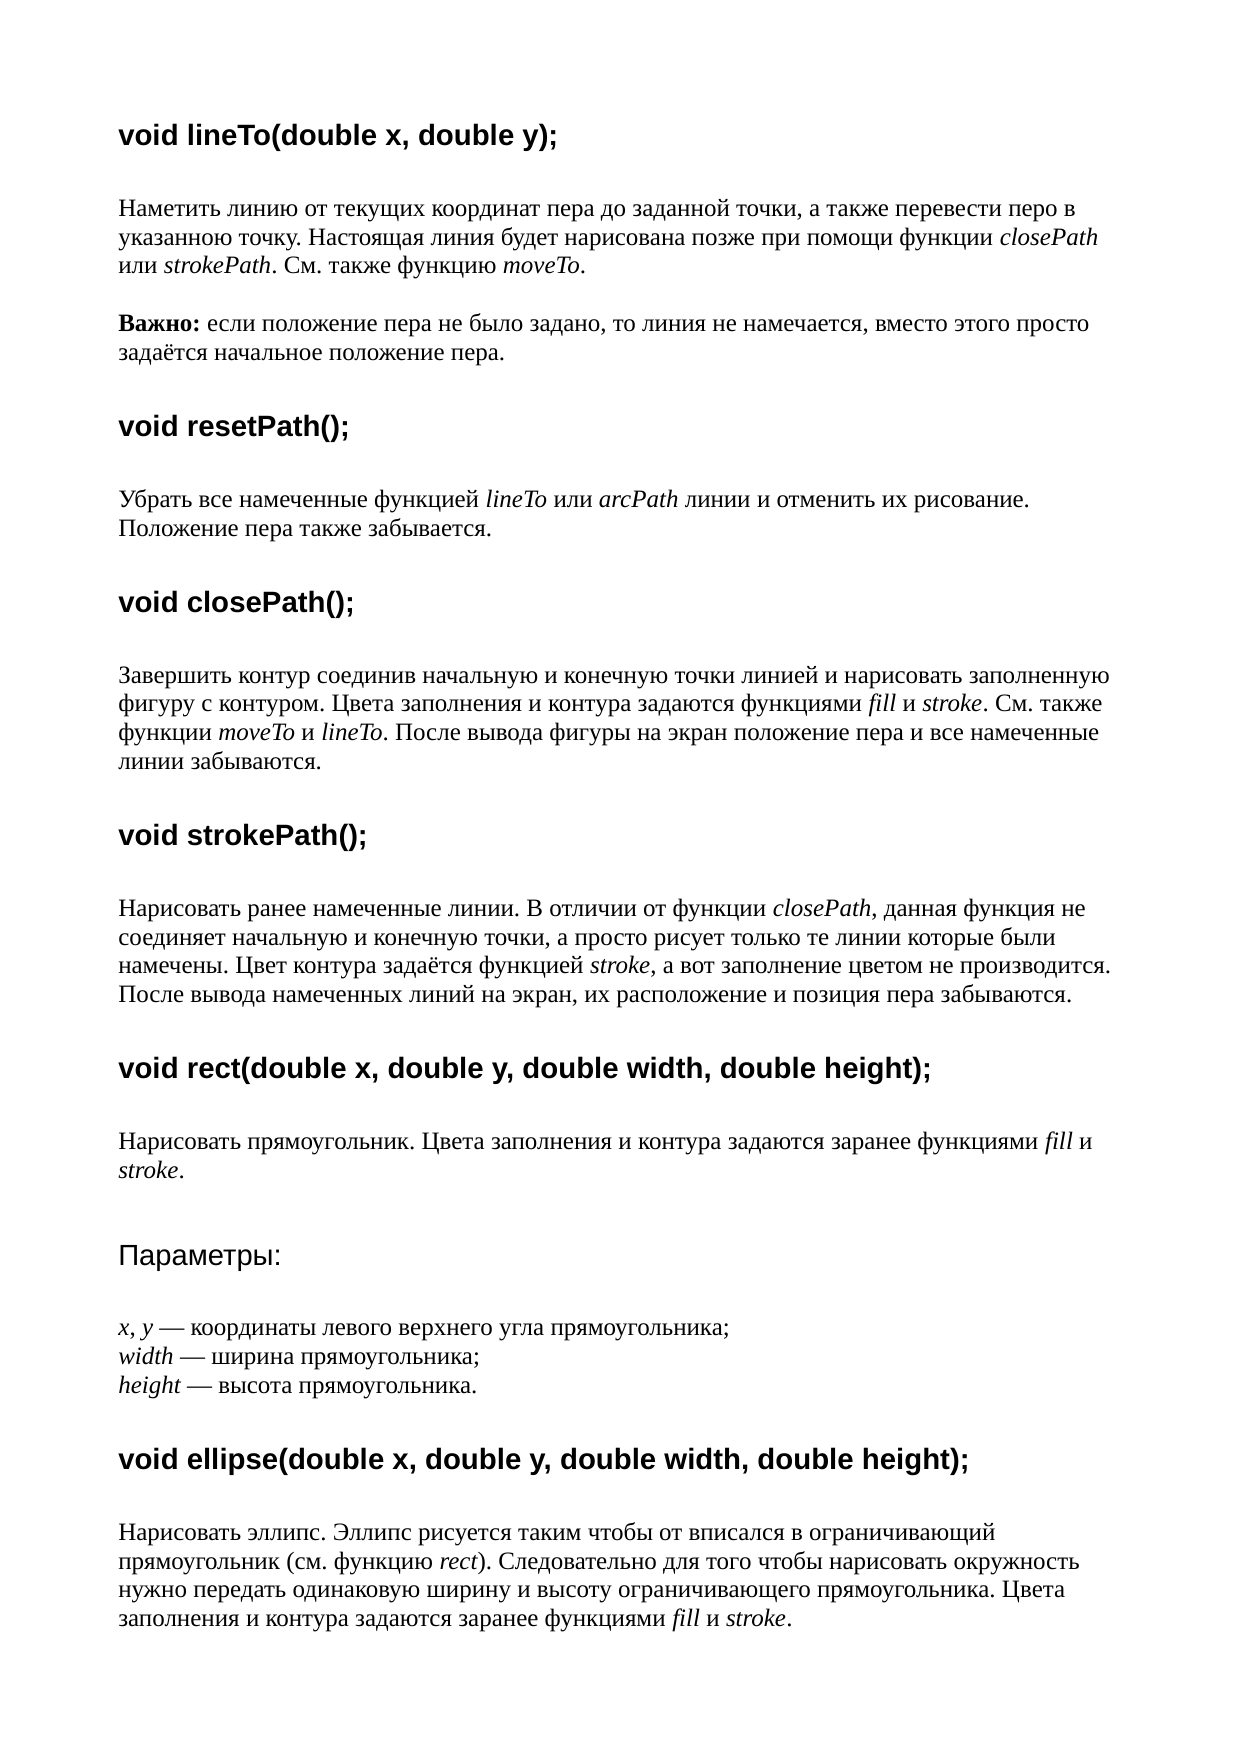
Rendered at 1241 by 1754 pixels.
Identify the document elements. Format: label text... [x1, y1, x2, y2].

text height — высота прямоугольника. [118, 1370, 1122, 1399]
text Завершить контур соединив начальную и конечную точки линией и нарисовать заполненную фигуру с контуром. Цвета заполнения и контура задаются функциями fill и stroke. См. также функции moveTo и lineTo. После вывода фигуры на экран положение пера и все намеченные линии забываются. [118, 660, 1122, 775]
subtitle void resetPath(); [118, 409, 1122, 443]
subtitle void strokePath(); [118, 818, 1122, 852]
subtitle Параметры: [118, 1238, 1122, 1271]
text Убрать все намеченные функцией lineTo или arcPath линии и отменить их рисование. Положение пера также забывается. [118, 484, 1122, 541]
text width — ширина прямоугольника; [118, 1341, 1122, 1370]
text x, y — координаты левого верхнего угла прямоугольника; [118, 1312, 1122, 1341]
subtitle void ellipse(double x, double y, double width, double height); [118, 1442, 1122, 1476]
text Нарисовать эллипс. Эллипс рисуется таким чтобы от вписался в ограничивающий прямоугольник (см. функцию rect). Следовательно для того чтобы нарисовать окружность нужно передать одинаковую ширину и высоту ограничивающего прямоугольника. Цвета заполнения и контура задаются заранее функциями fill и stroke. [118, 1517, 1122, 1632]
subtitle void rect(double x, double y, double width, double height); [118, 1051, 1122, 1085]
text Нарисовать ранее намеченные линии. В отличии от функции closePath, данная функция не соединяет начальную и конечную точки, а просто рисует только те линии которые были намечены. Цвет контура задаётся функцией stroke, а вот заполнение цветом не производится. После вывода намеченных линий на экран, их расположение и позиция пера забываются. [118, 893, 1122, 1008]
text Наметить линию от текущих координат пера до заданной точки, а также перевести перо в указанною точку. Настоящая линия будет нарисована позже при помощи функции closePath или strokePath. См. также функцию moveTo. [118, 193, 1122, 279]
text Нарисовать прямоугольник. Цвета заполнения и контура задаются заранее функциями fill и stroke. [118, 1126, 1122, 1184]
subtitle void lineTo(double x, double y); [118, 118, 1122, 152]
text Важно: если положение пера не было задано, то линия не намечается, вместо этого просто задаётся начальное положение пера. [118, 308, 1122, 366]
subtitle void closePath(); [118, 585, 1122, 618]
